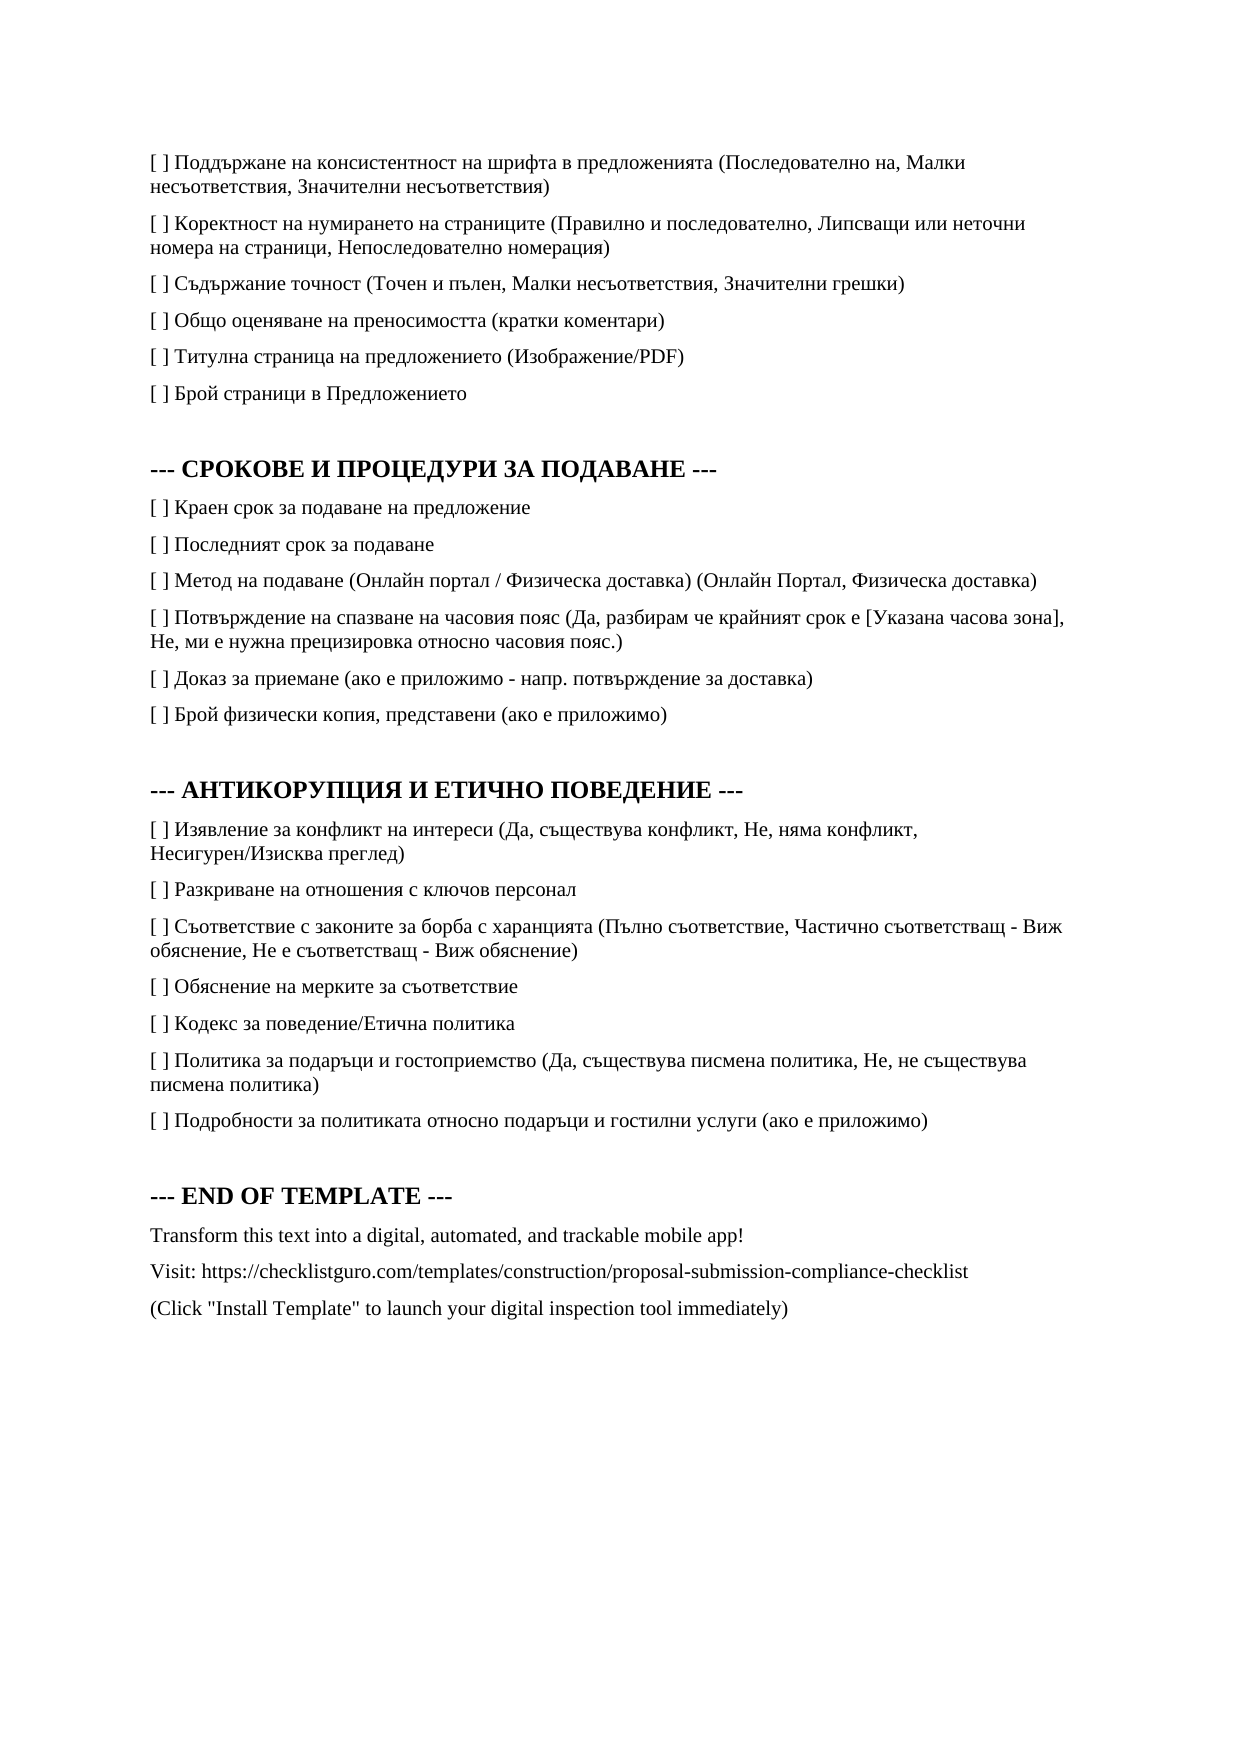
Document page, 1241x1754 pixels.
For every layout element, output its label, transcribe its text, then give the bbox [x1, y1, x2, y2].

text Transform this text into a digital, automated, and trackable mobile app! [150, 1222, 1090, 1247]
text [ ] Политика за подаръци и гостоприемство (Да, съществува писмена политика, Не, не съществува писмена политика) [150, 1047, 1090, 1096]
text [ ] Коректност на нумирането на страниците (Правилно и последователно, Липсващи или неточни номера на страници, Непоследователно номерация) [150, 211, 1090, 259]
text --- END OF TEMPLATE --- [150, 1181, 1090, 1210]
text [ ] Съдържание точност (Точен и пълен, Малки несъответствия, Значителни грешки) [150, 271, 1090, 295]
text [ ] Изявление за конфликт на интереси (Да, съществува конфликт, Не, няма конфликт, Несигурен/Изисква преглед) [150, 817, 1090, 865]
text [ ] Общо оценяване на преносимостта (кратки коментари) [150, 308, 1090, 332]
text [ ] Съответствие с законите за борба с харанцията (Пълно съответствие, Частично съответстващ - Виж обяснение, Не е съответстващ - Виж обяснение) [150, 914, 1090, 962]
text --- АНТИКОРУПЦИЯ И ЕТИЧНО ПОВЕДЕНИЕ --- [150, 775, 1090, 804]
text [ ] Подробности за политиката относно подаръци и гостилни услуги (ако е приложимо) [150, 1108, 1090, 1132]
text Visit: https://checklistguro.com/templates/construction/proposal-submission-compliance-checklist [150, 1259, 1090, 1283]
text [ ] Последният срок за подаване [150, 532, 1090, 556]
text [ ] Брой страници в Предложението [150, 381, 1090, 405]
text [ ] Метод на подаване (Онлайн портал / Физическа доставка) (Онлайн Портал, Физическа доставка) [150, 568, 1090, 592]
text [ ] Поддържане на консистентност на шрифта в предложенията (Последователно на, Малки несъответствия, Значителни несъответствия) [150, 150, 1090, 198]
text [ ] Разкриване на отношения с ключов персонал [150, 877, 1090, 901]
text [ ] Титулна страница на предложението (Изображение/PDF) [150, 344, 1090, 368]
text [ ] Доказ за приемане (ако е приложимо - напр. потвърждение за доставка) [150, 666, 1090, 690]
text [ ] Брой физически копия, представени (ако е приложимо) [150, 702, 1090, 726]
text --- СРОКОВЕ И ПРОЦЕДУРИ ЗА ПОДАВАНЕ --- [150, 454, 1090, 483]
text [ ] Потвърждение на спазване на часовия пояс (Да, разбирам че крайният срок е [Указана часова зона], Не, ми е нужна прецизировка относно часовия пояс.) [150, 605, 1090, 653]
text [ ] Кодекс за поведение/Етична политика [150, 1011, 1090, 1035]
text (Click "Install Template" to launch your digital inspection tool immediately) [150, 1296, 1090, 1320]
text [ ] Краен срок за подаване на предложение [150, 495, 1090, 519]
text [ ] Обяснение на мерките за съответствие [150, 974, 1090, 998]
